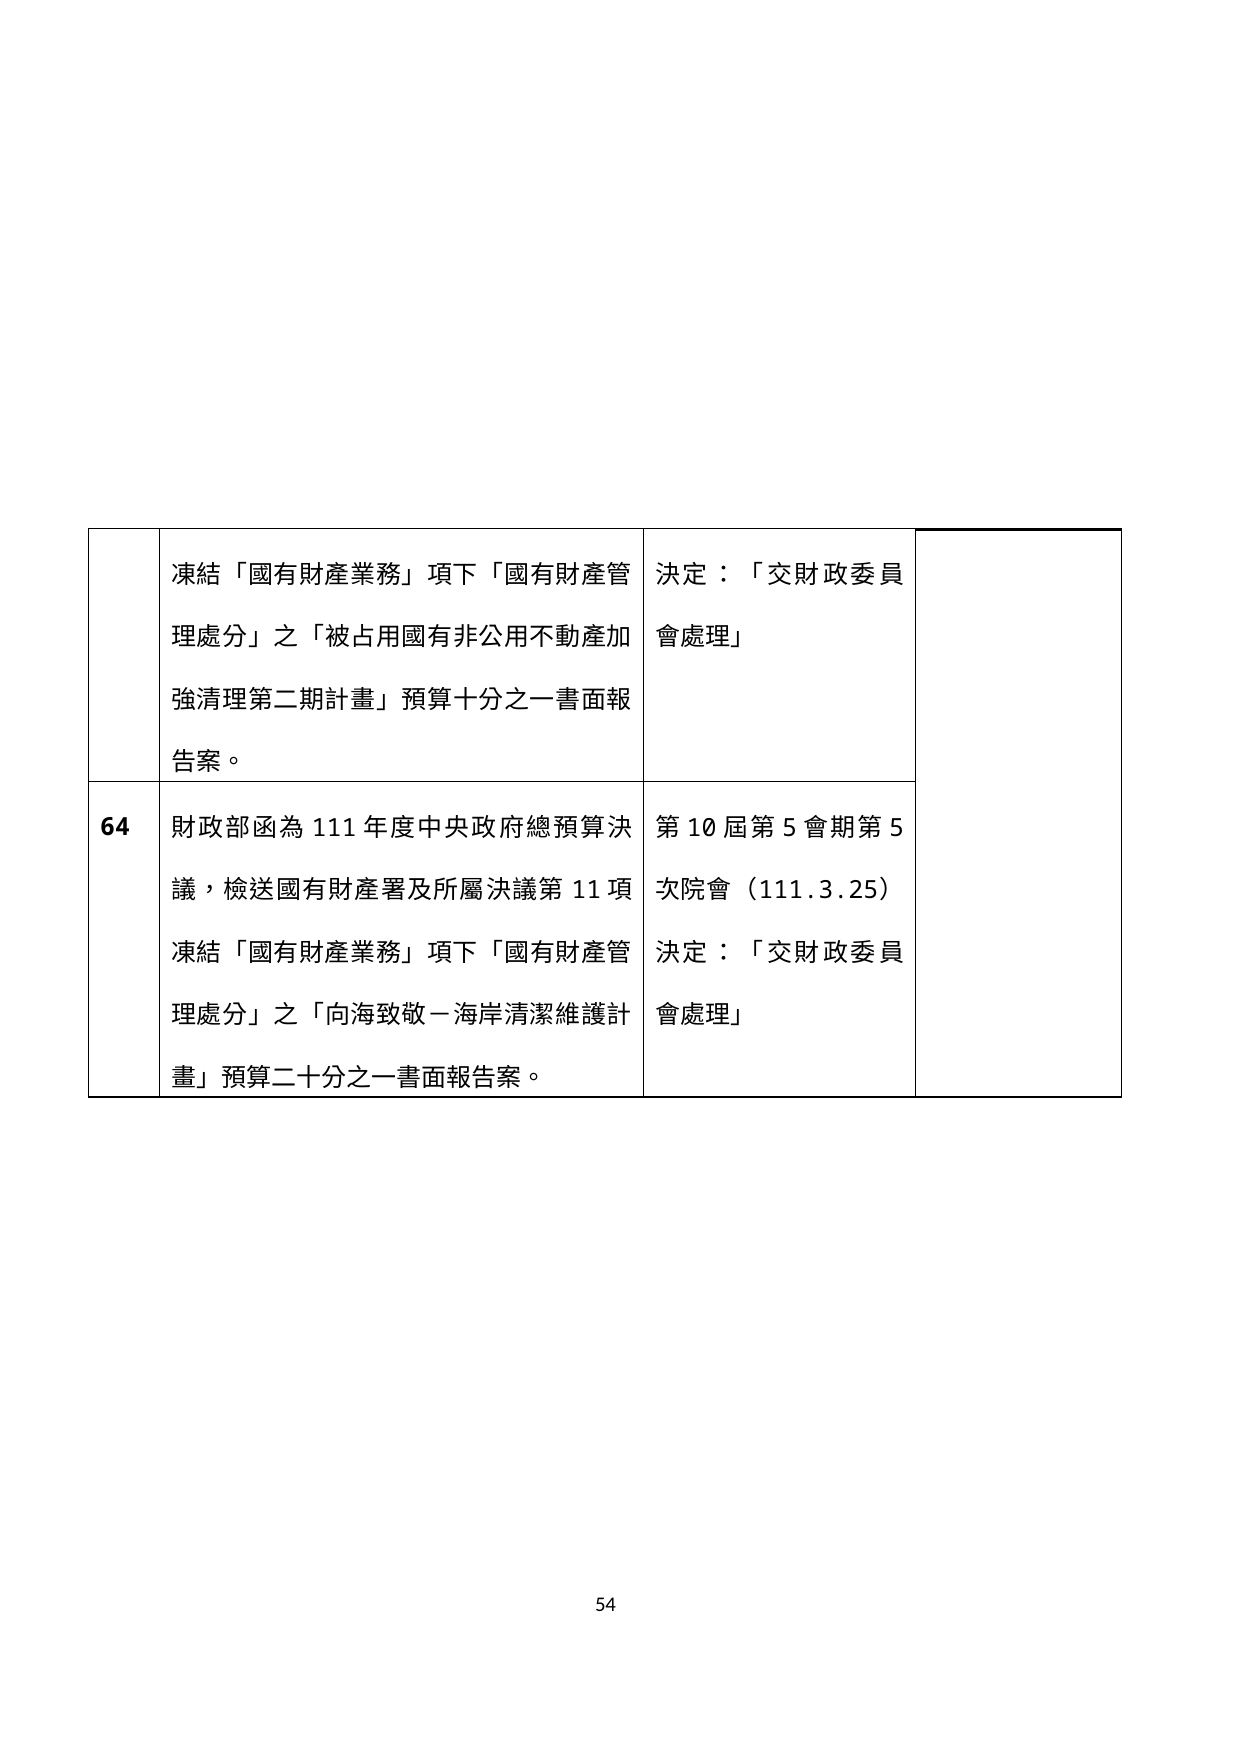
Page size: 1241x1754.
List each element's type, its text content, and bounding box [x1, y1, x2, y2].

table_cell 決定：「交財政委員會處理」 [644, 529, 915, 781]
table_cell [916, 531, 1121, 1096]
table_cell 財政部函為111年度中央政府總預算決議，檢送國有財產署及所屬決議第11項凍結「國有財產業務」項下「國有財產管理處分」之「向海致敬－海岸清潔維護計畫」預算二十分之一書面報告案。 [160, 782, 643, 1096]
table_cell 第10屆第5會期第5次院會（111.3.25）決定：「交財政委員會處理」 [644, 782, 915, 1096]
table_cell [89, 782, 159, 1096]
table_cell [89, 529, 159, 781]
table_cell 凍結「國有財產業務」項下「國有財產管理處分」之「被占用國有非公用不動產加強清理第二期計畫」預算十分之一書面報告案。 [160, 529, 643, 781]
